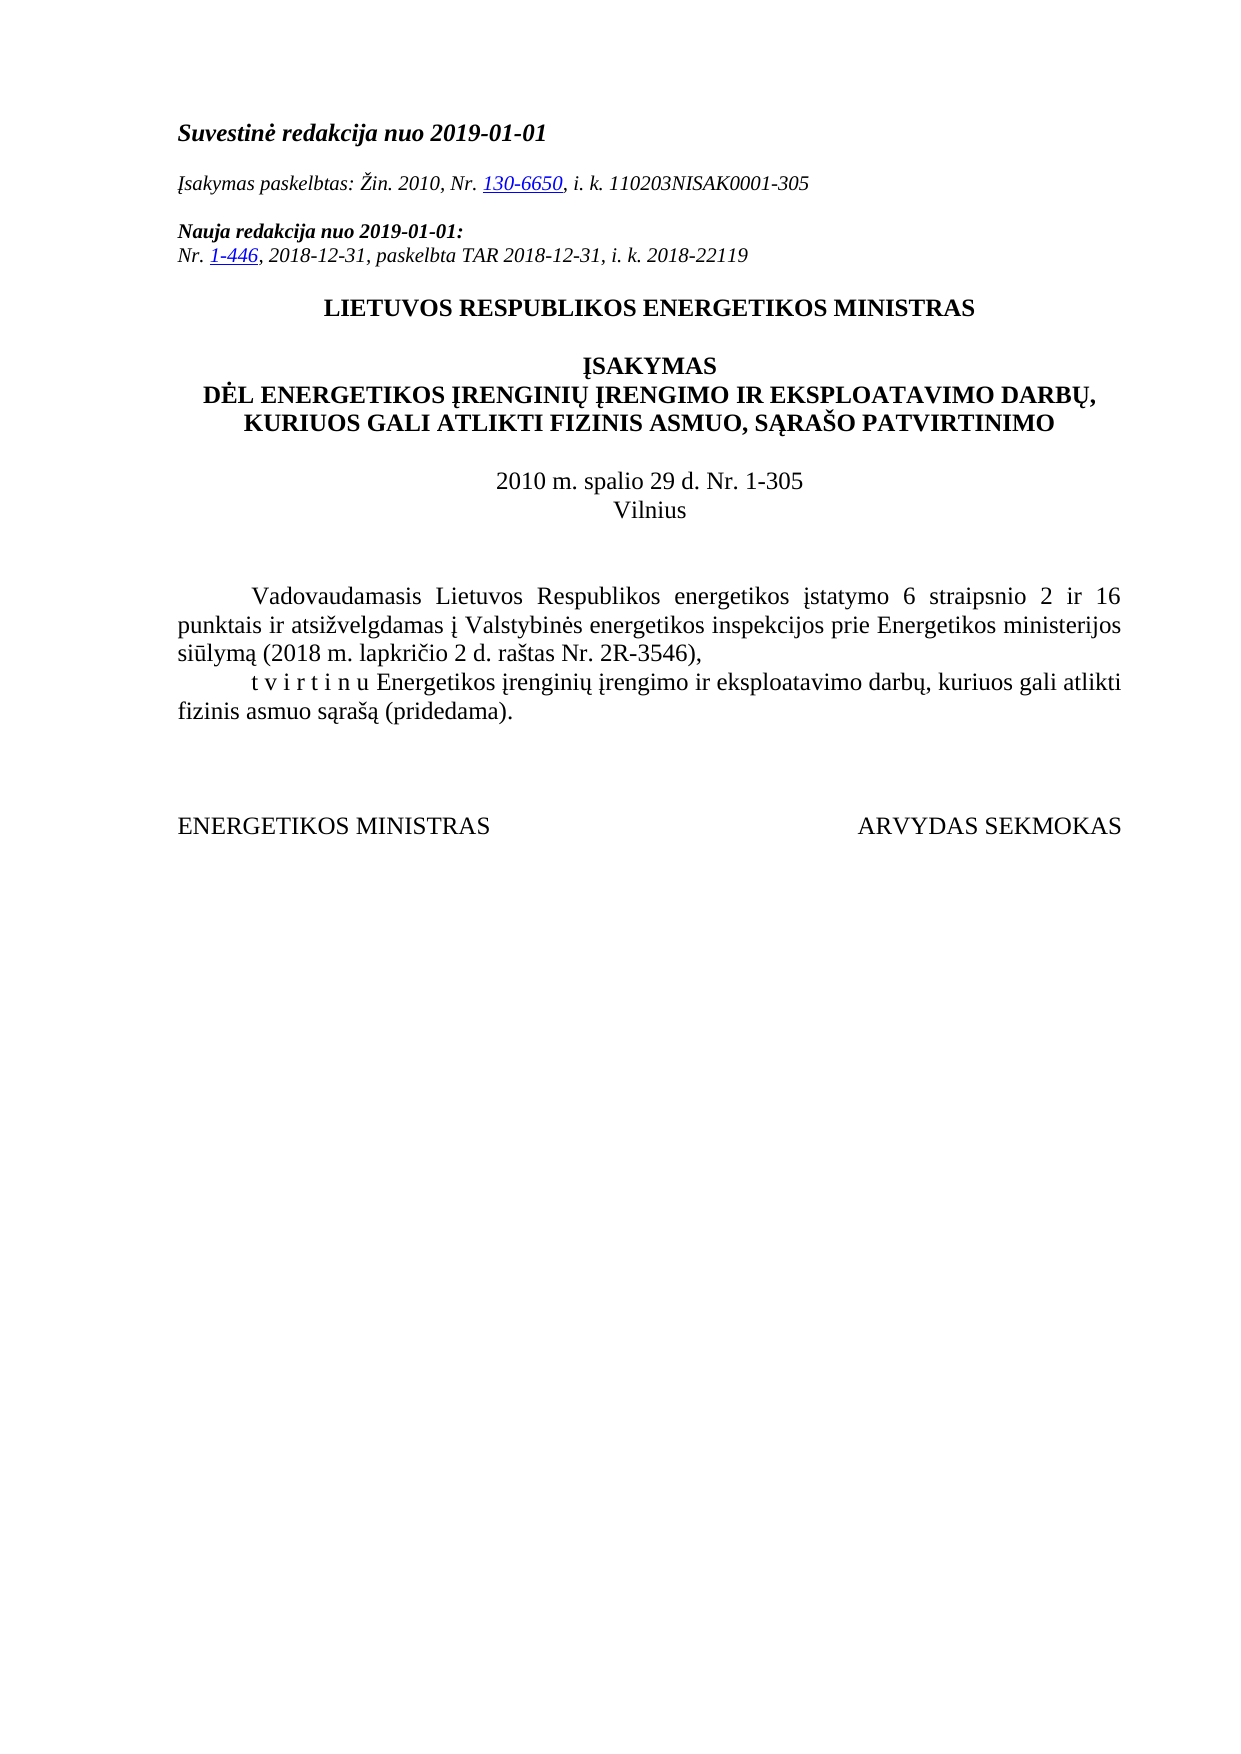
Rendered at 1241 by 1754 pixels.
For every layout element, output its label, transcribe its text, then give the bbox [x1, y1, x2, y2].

text t v i r t i n u Energetikos įrenginių įrengimo ir eksploatavimo darbų, kuriuos gali atlikti fizinis asmuo sąrašą (pridedama). [177, 667, 1122, 725]
text LIETUVOS RESPUBLIKOS ENERGETIKOS MINISTRAS [177, 293, 1122, 322]
text Vilnius [177, 495, 1122, 523]
text Vadovaudamasis Lietuvos Respublikos energetikos įstatymo 6 straipsnio 2 ir 16 punktais ir atsižvelgdamas į Valstybinės energetikos inspekcijos prie Energetikos ministerijos siūlymą (2018 m. lapkričio 2 d. raštas Nr. 2R-3546), [177, 581, 1122, 667]
text ĮSAKYMAS [177, 351, 1122, 380]
text 2010 m. spalio 29 d. Nr. 1-305 [177, 466, 1122, 495]
text Įsakymas paskelbtas: Žin. 2010, Nr. 130-6650, i. k. 110203NISAK0001-305 [177, 171, 1122, 195]
text Suvestinė redakcija nuo 2019-01-01 [177, 118, 1122, 147]
text Energetikos ministras Arvydas Sekmokas [177, 811, 1122, 840]
text Nauja redakcija nuo 2019-01-01: [177, 219, 1122, 243]
text DĖL ENERGETIKOS ĮRENGINIŲ ĮRENGIMO IR EKSPLOATAVIMO DARBŲ, KURIUOS GALI ATLIKTI FIZINIS ASMUO, SĄRAŠO PATVIRTINIMO [177, 380, 1122, 437]
text Nr. 1-446, 2018-12-31, paskelbta TAR 2018-12-31, i. k. 2018-22119 [177, 243, 1122, 267]
